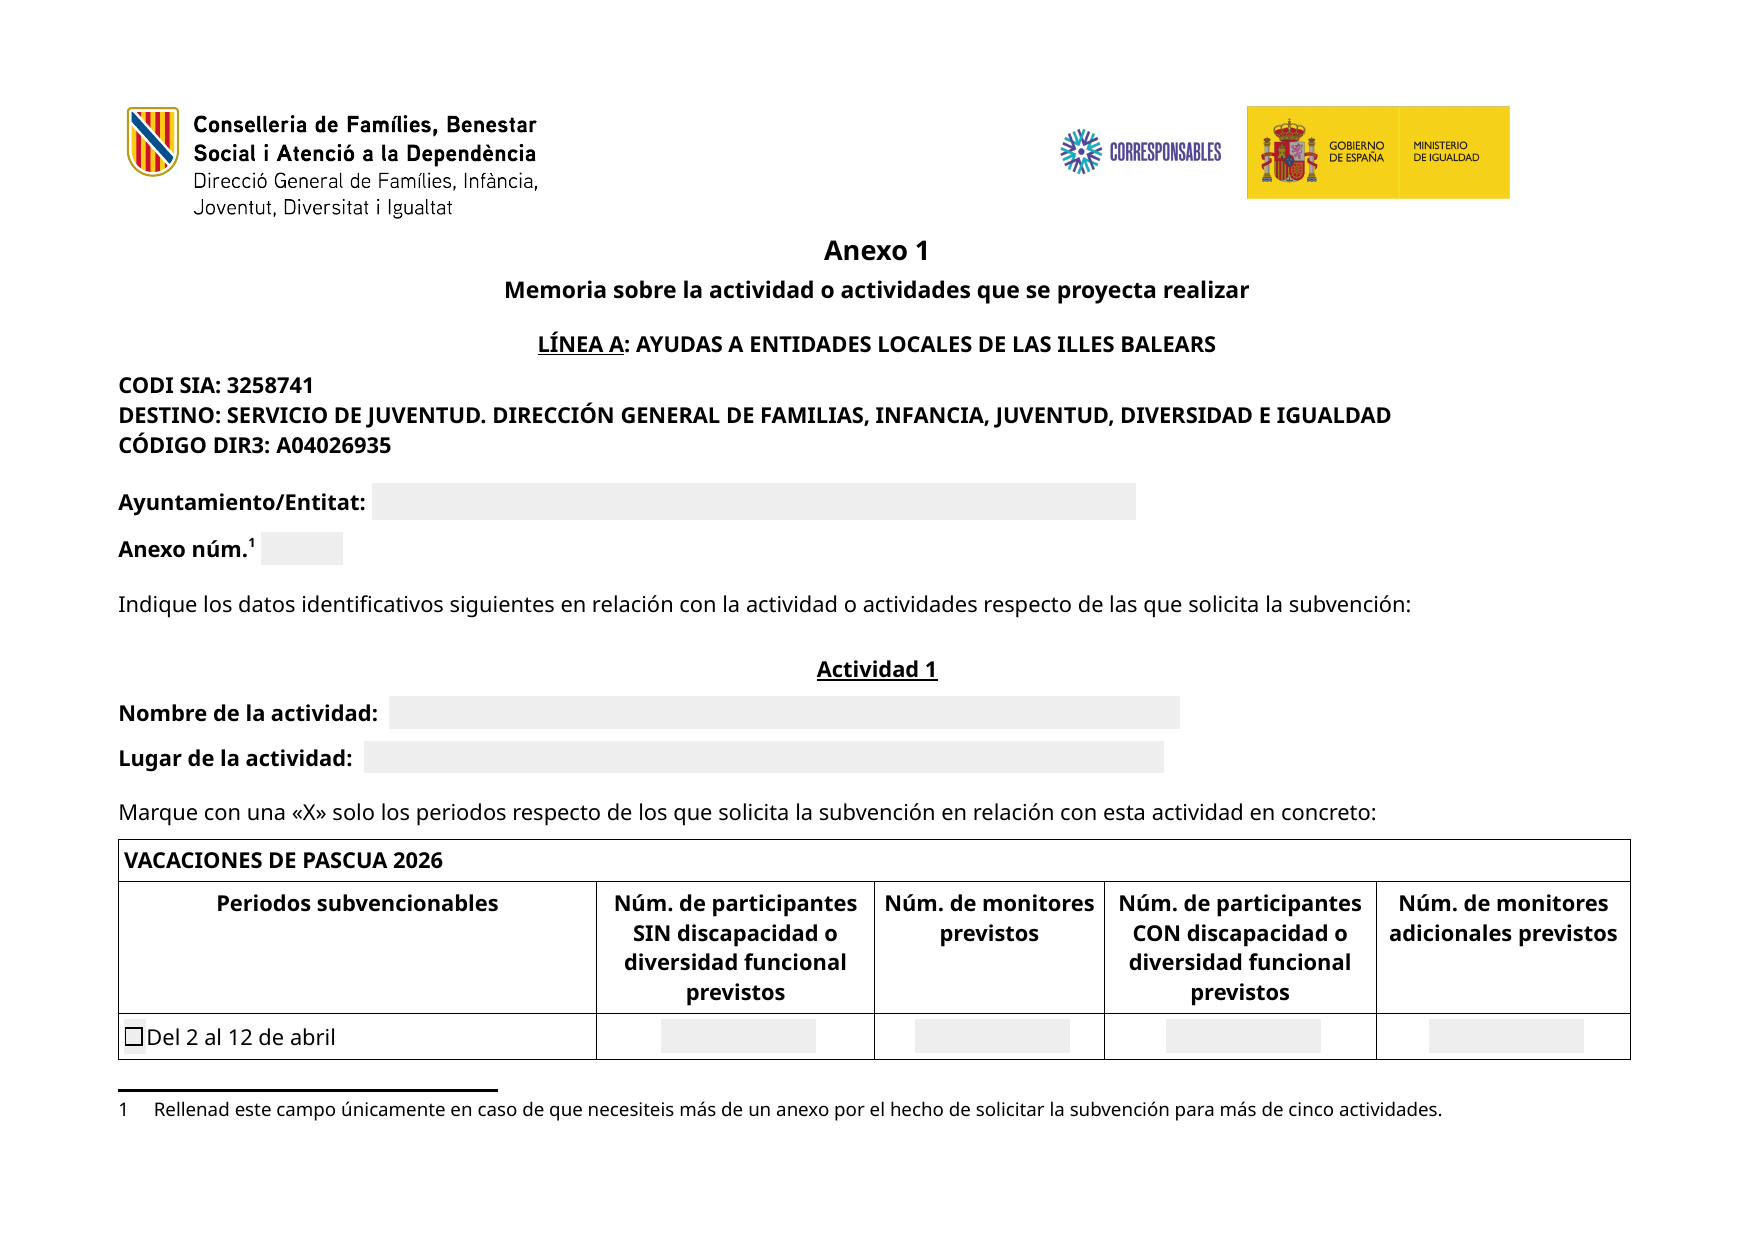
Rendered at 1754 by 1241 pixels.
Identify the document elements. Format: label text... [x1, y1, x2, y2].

table_cell [1105, 1014, 1376, 1059]
text Actividad 1 [118, 654, 1636, 684]
table_cell [875, 1014, 1104, 1059]
text Lugar de la actividad: [118, 741, 364, 773]
text Memoria sobre la actividad o actividades que se proyecta realizar [118, 274, 1636, 305]
text [343, 532, 1636, 565]
text LÍNEA A: AYUDAS A ENTIDADES LOCALES DE LAS ILLES BALEARS [118, 329, 1636, 358]
table_cell Del 2 al 12 de abril [119, 1014, 596, 1059]
table_cell [1377, 1014, 1630, 1059]
text DESTINO: SERVICIO DE JUVENTUD. DIRECCIÓN GENERAL DE FAMILIAS, INFANCIA, JUVENTUD, DIVERSIDAD E IGUALDAD [118, 400, 1636, 430]
text CÓDIGO DIR3: A04026935 [118, 430, 1636, 459]
table_cell [597, 1014, 874, 1059]
text Anexo 1 [118, 231, 1636, 268]
text Nombre de la actividad: [118, 696, 389, 729]
picture [122, 103, 546, 221]
text Marque con una «X» solo los periodos respecto de los que solicita la subvención en relación con esta actividad en concreto: [118, 797, 1636, 827]
table_cell Núm. de participantes SIN discapacidad o diversidad funcional previstos [597, 882, 874, 1013]
text [1180, 696, 1636, 729]
text CODI SIA: 3258741 [118, 370, 1636, 400]
table_cell Núm. de monitores adicionales previstos [1377, 882, 1630, 1013]
text Indique los datos identificativos siguientes en relación con la actividad o actividades respecto de las que solicita la subvención: [118, 589, 1636, 619]
text Anexo núm. [118, 532, 261, 565]
text Rellenad este campo únicamente en caso de que necesiteis más de un anexo por el hecho de solicitar la subvención para más de cinco actividades. [118, 1097, 1636, 1122]
text [1164, 741, 1636, 773]
table_header VACACIONES DE PASCUA 2026 [119, 840, 1630, 881]
table_cell Núm. de participantes CON discapacidad o diversidad funcional previstos [1105, 882, 1376, 1013]
picture [1008, 83, 1521, 222]
text Ayuntamiento/Entitat: [118, 483, 372, 520]
table_cell Periodos subvencionables [119, 882, 596, 1013]
table_cell Núm. de monitores previstos [875, 882, 1104, 1013]
text [1136, 483, 1636, 520]
